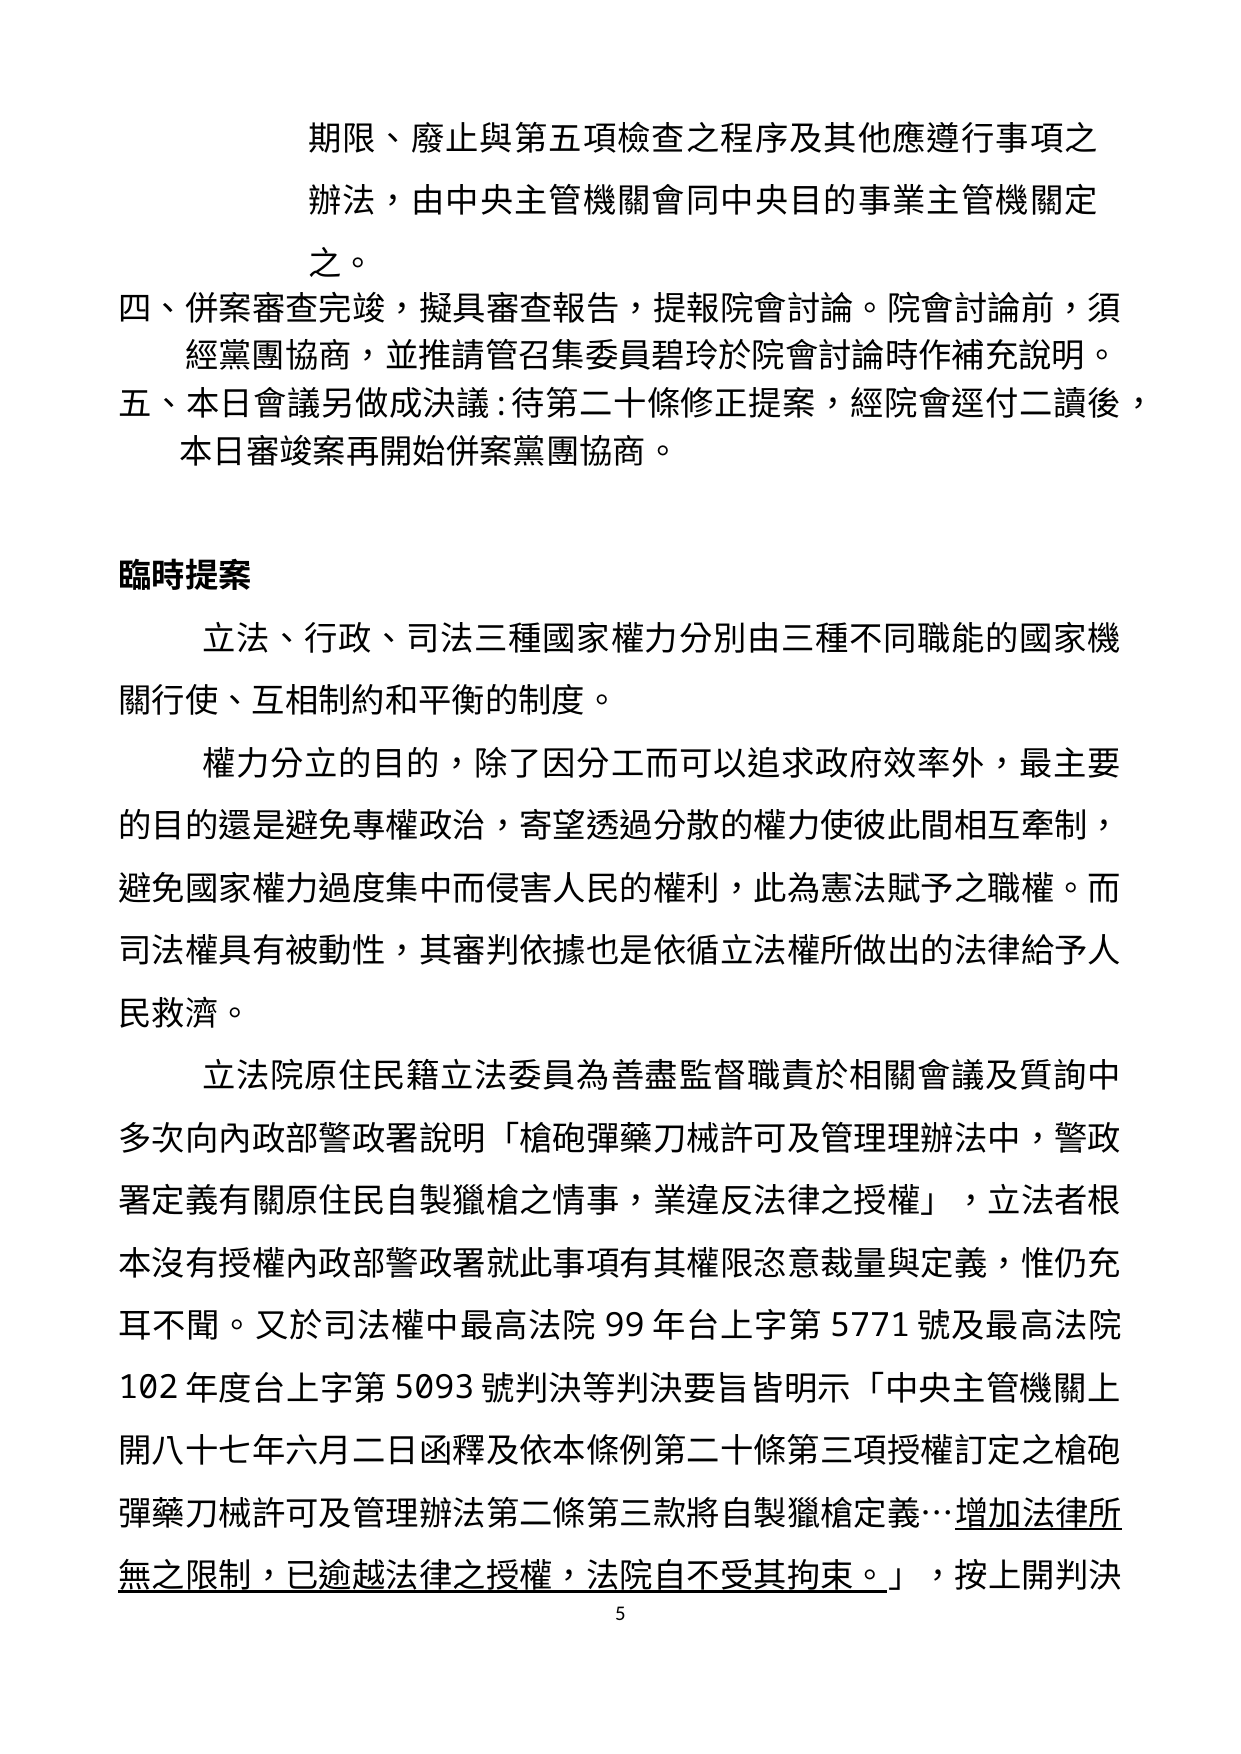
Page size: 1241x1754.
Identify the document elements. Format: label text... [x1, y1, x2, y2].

text 權力分立的目的，除了因分工而可以追求政府效率外，最主要的目的還是避免專權政治，寄望透過分散的權力使彼此間相互牽制，避免國家權力過度集中而侵害人民的權利，此為憲法賦予之職權。而司法權具有被動性，其審判依據也是依循立法權所做出的法律給予人民救濟。 [118, 719, 1122, 1032]
table_cell [118, 94, 259, 282]
text 立法院原住民籍立法委員為善盡監督職責於相關會議及質詢中多次向內政部警政署說明「槍砲彈藥刀械許可及管理理辦法中，警政署定義有關原住民自製獵槍之情事，業違反法律之授權」，立法者根本沒有授權內政部警政署就此事項有其權限恣意裁量與定義，惟仍充耳不聞。又於司法權中最高法院99年台上字第5771號及最高法院102年度台上字第5093號判決等判決要旨皆明示「中央主管機關上開八十七年六月二日函釋及依本條例第二十條第三項授權訂定之槍砲彈藥刀械許可及管理辦法第二條第三款將自製獵槍定義…增加法律所無之限制，已逾越法律之授權，法院自不受其拘束。」，按上開判決 [118, 1032, 1122, 1594]
table_cell 期限、廢止與第五項檢查之程序及其他應遵行事項之辦法，由中央主管機關會同中央目的事業主管機關定之。 [259, 94, 1122, 282]
text 四、併案審查完竣，擬具審查報告，提報院會討論。院會討論前，須經黨團協商，並推請管召集委員碧玲於院會討論時作補充說明。 [118, 282, 1122, 377]
text 臨時提案 [118, 532, 1122, 594]
text 立法、行政、司法三種國家權力分別由三種不同職能的國家機關行使、互相制約和平衡的制度。 [118, 594, 1122, 719]
text 五、本日會議另做成決議:待第二十條修正提案，經院會逕付二讀後，本日審竣案再開始併案黨團協商。 [118, 377, 1122, 473]
